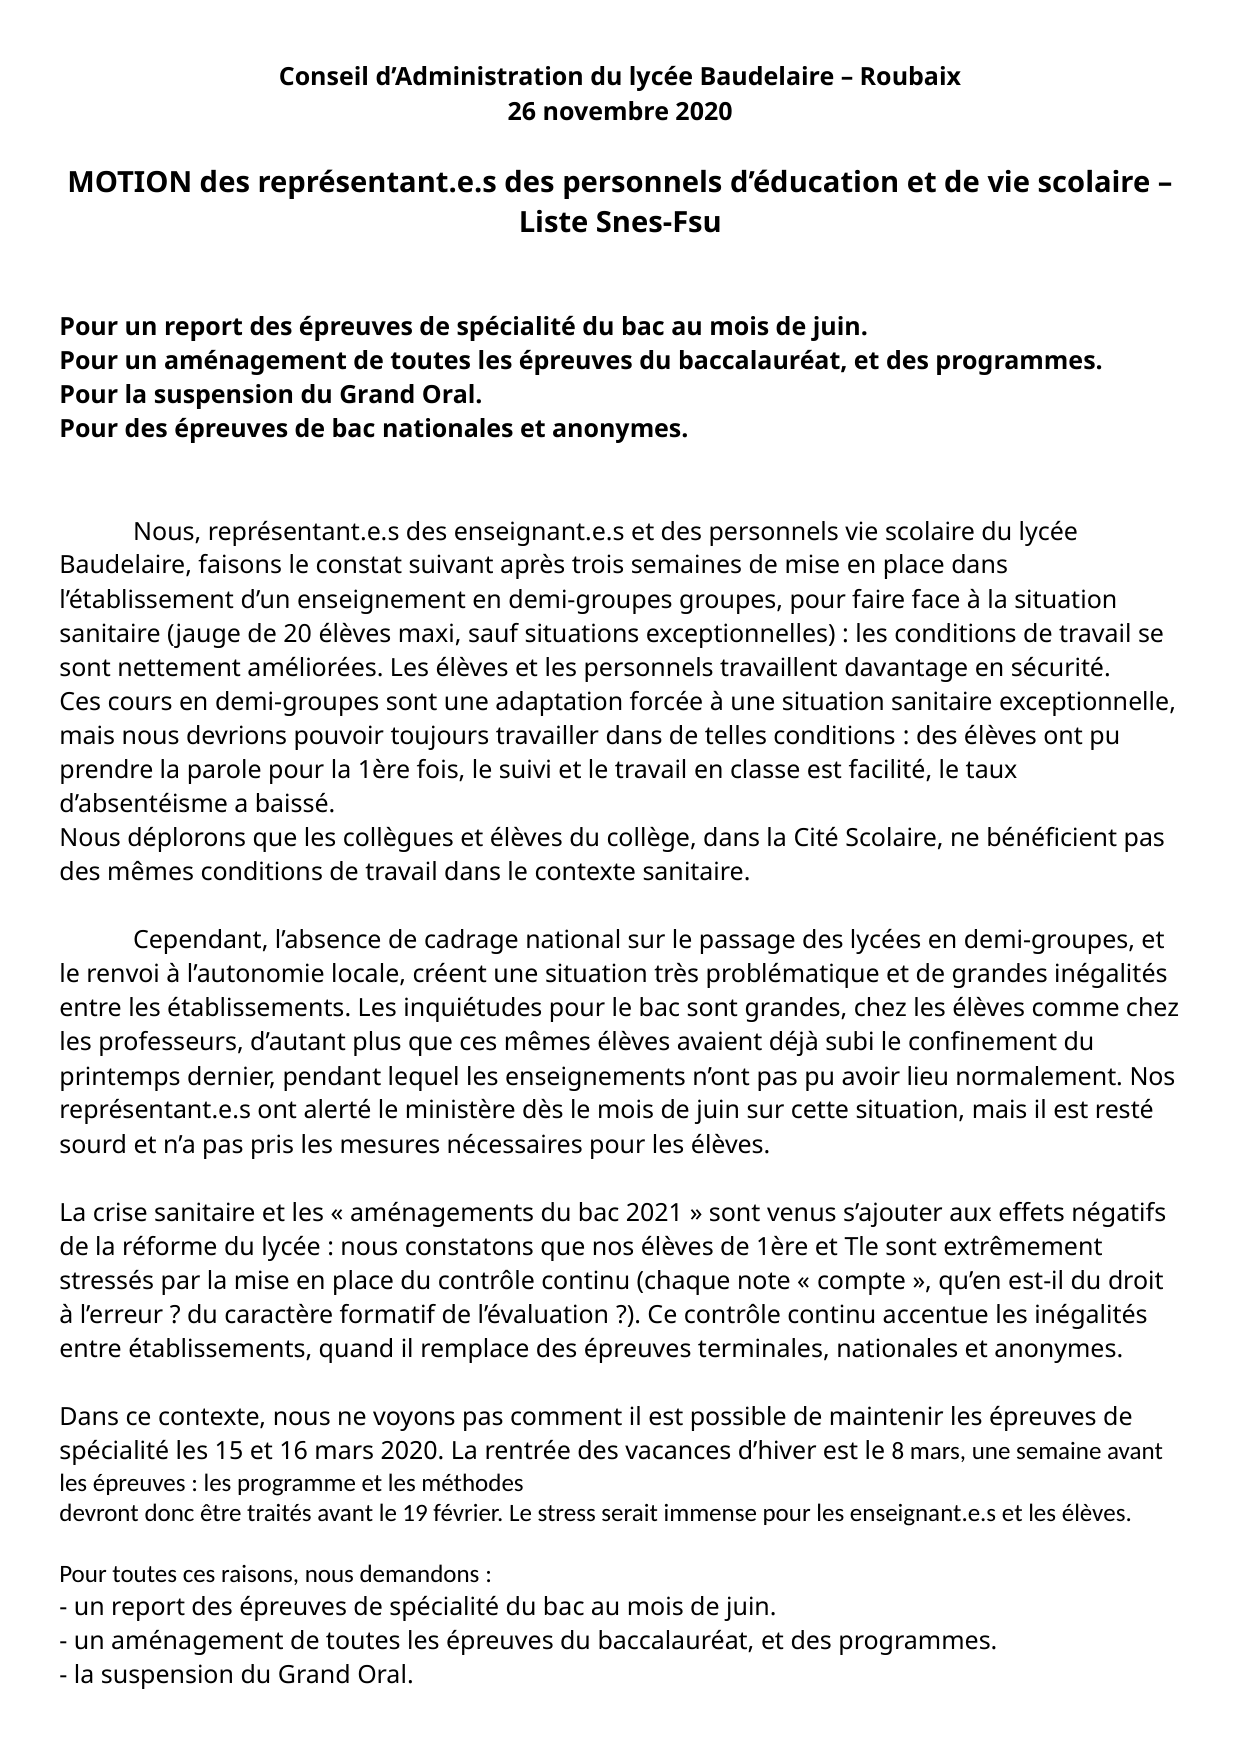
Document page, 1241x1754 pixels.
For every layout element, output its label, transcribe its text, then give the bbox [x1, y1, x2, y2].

text Pour toutes ces raisons, nous demandons : [59, 1558, 1181, 1589]
text Ces cours en demi-groupes sont une adaptation forcée à une situation sanitaire exceptionnelle, mais nous devrions pouvoir toujours travailler dans de telles conditions : des élèves ont pu prendre la parole pour la 1ère fois, le suivi et le travail en classe est facilité, le taux d’absentéisme a baissé. [59, 683, 1181, 820]
text MOTION des représentant.e.s des personnels d’éducation et de vie scolaire – Liste Snes-Fsu [59, 161, 1181, 241]
text Pour un report des épreuves de spécialité du bac au mois de juin. [59, 309, 1181, 343]
text - un aménagement de toutes les épreuves du baccalauréat, et des programmes. [59, 1623, 1181, 1657]
text Pour un aménagement de toutes les épreuves du baccalauréat, et des programmes. [59, 343, 1181, 377]
text Nous, représentant.e.s des enseignant.e.s et des personnels vie scolaire du lycée Baudelaire, faisons le constat suivant après trois semaines de mise en place dans l’établissement d’un enseignement en demi-groupes groupes, pour faire face à la situation sanitaire (jauge de 20 élèves maxi, sauf situations exceptionnelles) : les conditions de travail se sont nettement améliorées. Les élèves et les personnels travaillent davantage en sécurité. [59, 513, 1181, 683]
text - la suspension du Grand Oral. [59, 1657, 1181, 1691]
text Conseil d’Administration du lycée Baudelaire – Roubaix [59, 59, 1181, 93]
text Pour des épreuves de bac nationales et anonymes. [59, 411, 1181, 445]
text devront donc être traités avant le 19 février. Le stress serait immense pour les enseignant.e.s et les élèves. [59, 1497, 1181, 1528]
text - un report des épreuves de spécialité du bac au mois de juin. [59, 1589, 1181, 1623]
text 26 novembre 2020 [59, 93, 1181, 127]
text La crise sanitaire et les « aménagements du bac 2021 » sont venus s’ajouter aux effets négatifs de la réforme du lycée : nous constatons que nos élèves de 1ère et Tle sont extrêmement stressés par la mise en place du contrôle continu (chaque note « compte », qu’en est-il du droit à l’erreur ? du caractère formatif de l’évaluation ?). Ce contrôle continu accentue les inégalités entre établissements, quand il remplace des épreuves terminales, nationales et anonymes. [59, 1194, 1181, 1365]
text Pour la suspension du Grand Oral. [59, 377, 1181, 411]
text Nous déplorons que les collègues et élèves du collège, dans la Cité Scolaire, ne bénéficient pas des mêmes conditions de travail dans le contexte sanitaire. [59, 820, 1181, 888]
text Dans ce contexte, nous ne voyons pas comment il est possible de maintenir les épreuves de spécialité les 15 et 16 mars 2020. La rentrée des vacances d’hiver est le 8 mars, une semaine avant les épreuves : les programme et les méthodes [59, 1399, 1181, 1497]
text Cependant, l’absence de cadrage national sur le passage des lycées en demi-groupes, et le renvoi à l’autonomie locale, créent une situation très problématique et de grandes inégalités entre les établissements. Les inquiétudes pour le bac sont grandes, chez les élèves comme chez les professeurs, d’autant plus que ces mêmes élèves avaient déjà subi le confinement du printemps dernier, pendant lequel les enseignements n’ont pas pu avoir lieu normalement. Nos représentant.e.s ont alerté le ministère dès le mois de juin sur cette situation, mais il est resté sourd et n’a pas pris les mesures nécessaires pour les élèves. [59, 922, 1181, 1160]
